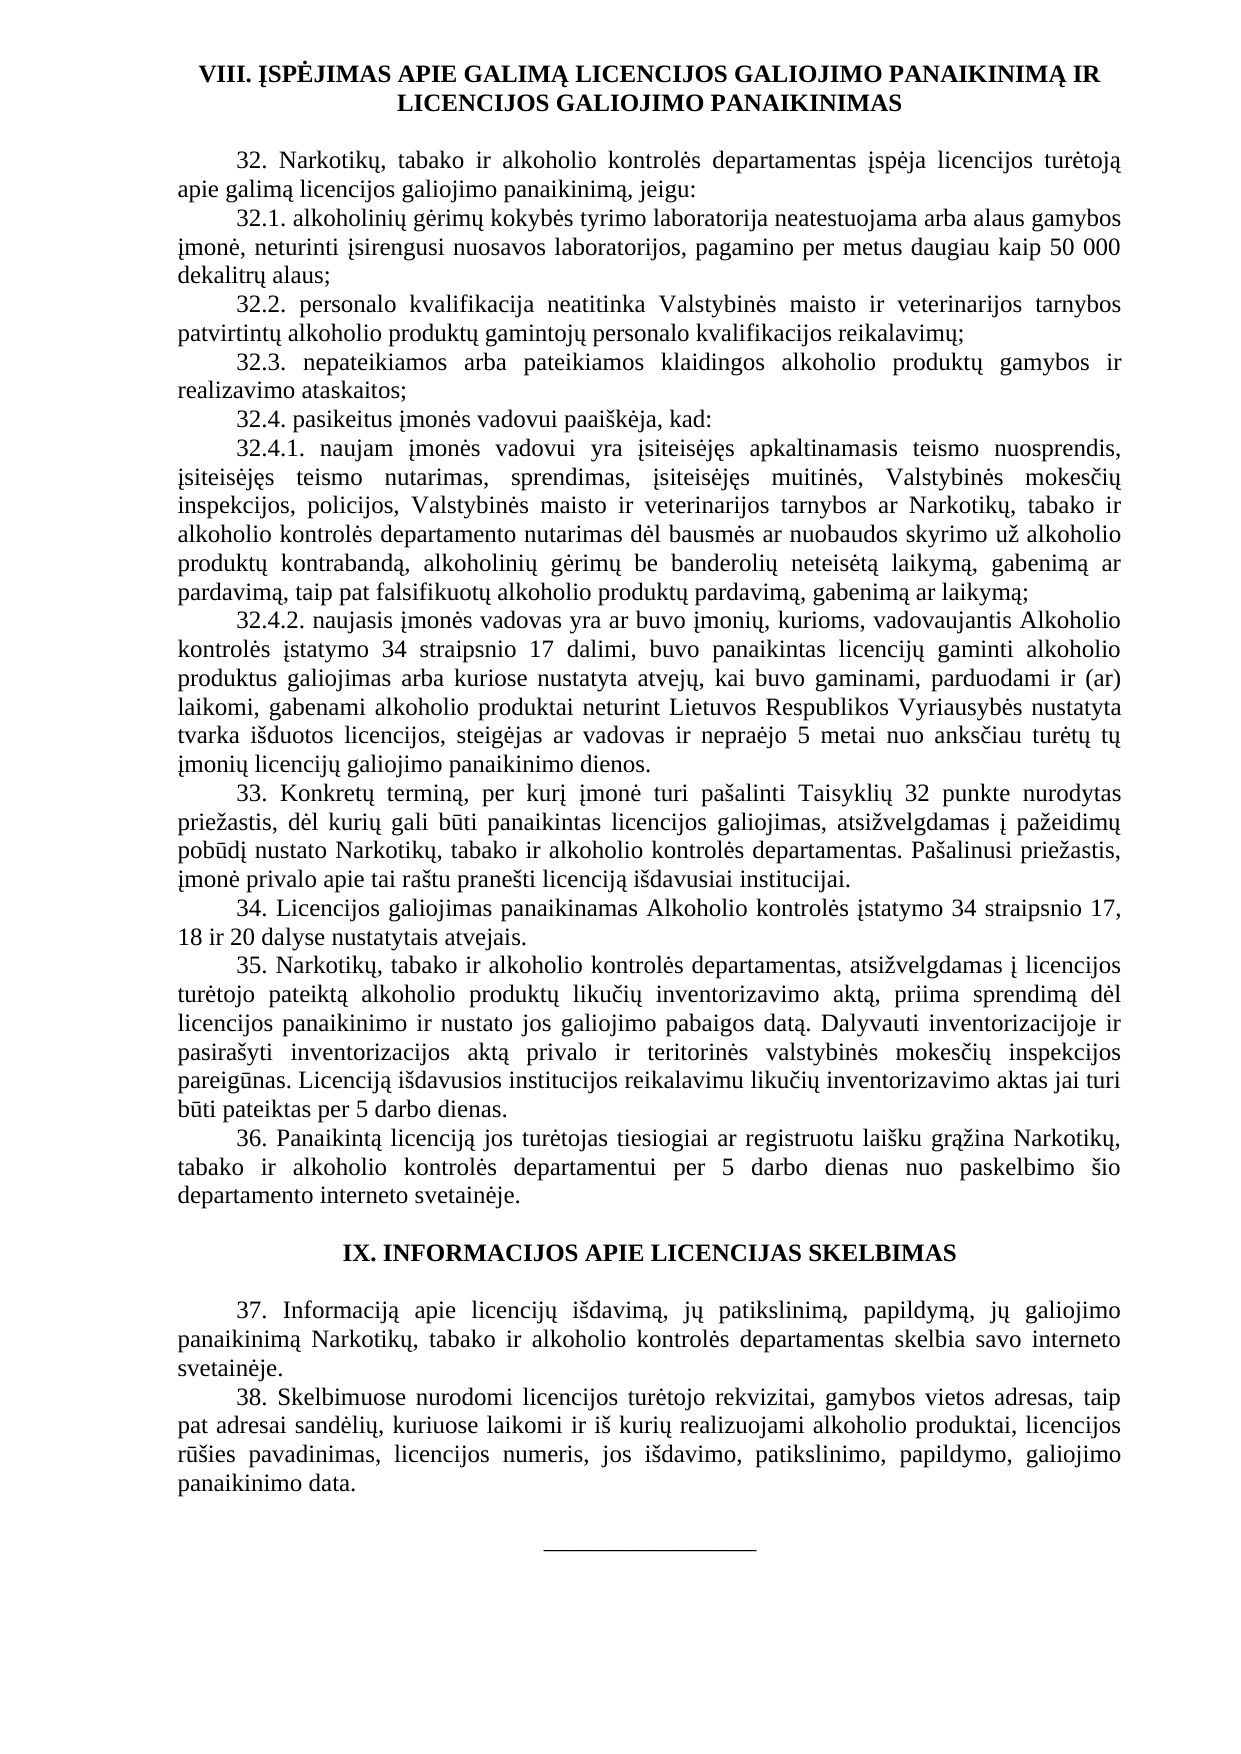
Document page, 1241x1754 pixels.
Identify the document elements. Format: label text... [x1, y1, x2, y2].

text 32.4.1. naujam įmonės vadovui yra įsiteisėjęs apkaltinamasis teismo nuosprendis, įsiteisėjęs teismo nutarimas, sprendimas, įsiteisėjęs muitinės, Valstybinės mokesčių inspekcijos, policijos, Valstybinės maisto ir veterinarijos tarnybos ar Narkotikų, tabako ir alkoholio kontrolės departamento nutarimas dėl bausmės ar nuobaudos skyrimo už alkoholio produktų kontrabandą, alkoholinių gėrimų be banderolių neteisėtą laikymą, gabenimą ar pardavimą, taip pat falsifikuotų alkoholio produktų pardavimą, gabenimą ar laikymą; [177, 433, 1122, 605]
text VIII. ĮSPĖJIMAS APIE GALIMĄ LICENCIJOS GALIOJIMO PANAIKINIMĄ IR LICENCIJOS GALIOJIMO PANAIKINIMAS [177, 59, 1122, 117]
text 32.2. personalo kvalifikacija neatitinka Valstybinės maisto ir veterinarijos tarnybos patvirtintų alkoholio produktų gamintojų personalo kvalifikacijos reikalavimų; [177, 289, 1122, 347]
text _________________ [177, 1525, 1122, 1554]
text 33. Konkretų terminą, per kurį įmonė turi pašalinti Taisyklių 32 punkte nurodytas priežastis, dėl kurių gali būti panaikintas licencijos galiojimas, atsižvelgdamas į pažeidimų pobūdį nustato Narkotikų, tabako ir alkoholio kontrolės departamentas. Pašalinusi priežastis, įmonė privalo apie tai raštu pranešti licenciją išdavusiai institucijai. [177, 778, 1122, 893]
text 37. Informaciją apie licencijų išdavimą, jų patikslinimą, papildymą, jų galiojimo panaikinimą Narkotikų, tabako ir alkoholio kontrolės departamentas skelbia savo interneto svetainėje. [177, 1295, 1122, 1382]
text 36. Panaikintą licenciją jos turėtojas tiesiogiai ar registruotu laišku grąžina Narkotikų, tabako ir alkoholio kontrolės departamentui per 5 darbo dienas nuo paskelbimo šio departamento interneto svetainėje. [177, 1123, 1122, 1209]
text 32.1. alkoholinių gėrimų kokybės tyrimo laboratorija neatestuojama arba alaus gamybos įmonė, neturinti įsirengusi nuosavos laboratorijos, pagamino per metus daugiau kaip 50 000 dekalitrų alaus; [177, 203, 1122, 289]
text 32.4. pasikeitus įmonės vadovui paaiškėja, kad: [177, 404, 1122, 433]
text 32. Narkotikų, tabako ir alkoholio kontrolės departamentas įspėja licencijos turėtoją apie galimą licencijos galiojimo panaikinimą, jeigu: [177, 145, 1122, 203]
text 34. Licencijos galiojimas panaikinamas Alkoholio kontrolės įstatymo 34 straipsnio 17, 18 ir 20 dalyse nustatytais atvejais. [177, 893, 1122, 950]
text 38. Skelbimuose nurodomi licencijos turėtojo rekvizitai, gamybos vietos adresas, taip pat adresai sandėlių, kuriuose laikomi ir iš kurių realizuojami alkoholio produktai, licencijos rūšies pavadinimas, licencijos numeris, jos išdavimo, patikslinimo, papildymo, galiojimo panaikinimo data. [177, 1382, 1122, 1497]
text 32.3. nepateikiamos arba pateikiamos klaidingos alkoholio produktų gamybos ir realizavimo ataskaitos; [177, 347, 1122, 404]
text 32.4.2. naujasis įmonės vadovas yra ar buvo įmonių, kurioms, vadovaujantis Alkoholio kontrolės įstatymo 34 straipsnio 17 dalimi, buvo panaikintas licencijų gaminti alkoholio produktus galiojimas arba kuriose nustatyta atvejų, kai buvo gaminami, parduodami ir (ar) laikomi, gabenami alkoholio produktai neturint Lietuvos Respublikos Vyriausybės nustatyta tvarka išduotos licencijos, steigėjas ar vadovas ir nepraėjo 5 metai nuo anksčiau turėtų tų įmonių licencijų galiojimo panaikinimo dienos. [177, 605, 1122, 778]
text IX. INFORMACIJOS APIE LICENCIJAS SKELBIMAS [177, 1238, 1122, 1267]
text 35. Narkotikų, tabako ir alkoholio kontrolės departamentas, atsižvelgdamas į licencijos turėtojo pateiktą alkoholio produktų likučių inventorizavimo aktą, priima sprendimą dėl licencijos panaikinimo ir nustato jos galiojimo pabaigos datą. Dalyvauti inventorizacijoje ir pasirašyti inventorizacijos aktą privalo ir teritorinės valstybinės mokesčių inspekcijos pareigūnas. Licenciją išdavusios institucijos reikalavimu likučių inventorizavimo aktas jai turi būti pateiktas per 5 darbo dienas. [177, 950, 1122, 1123]
